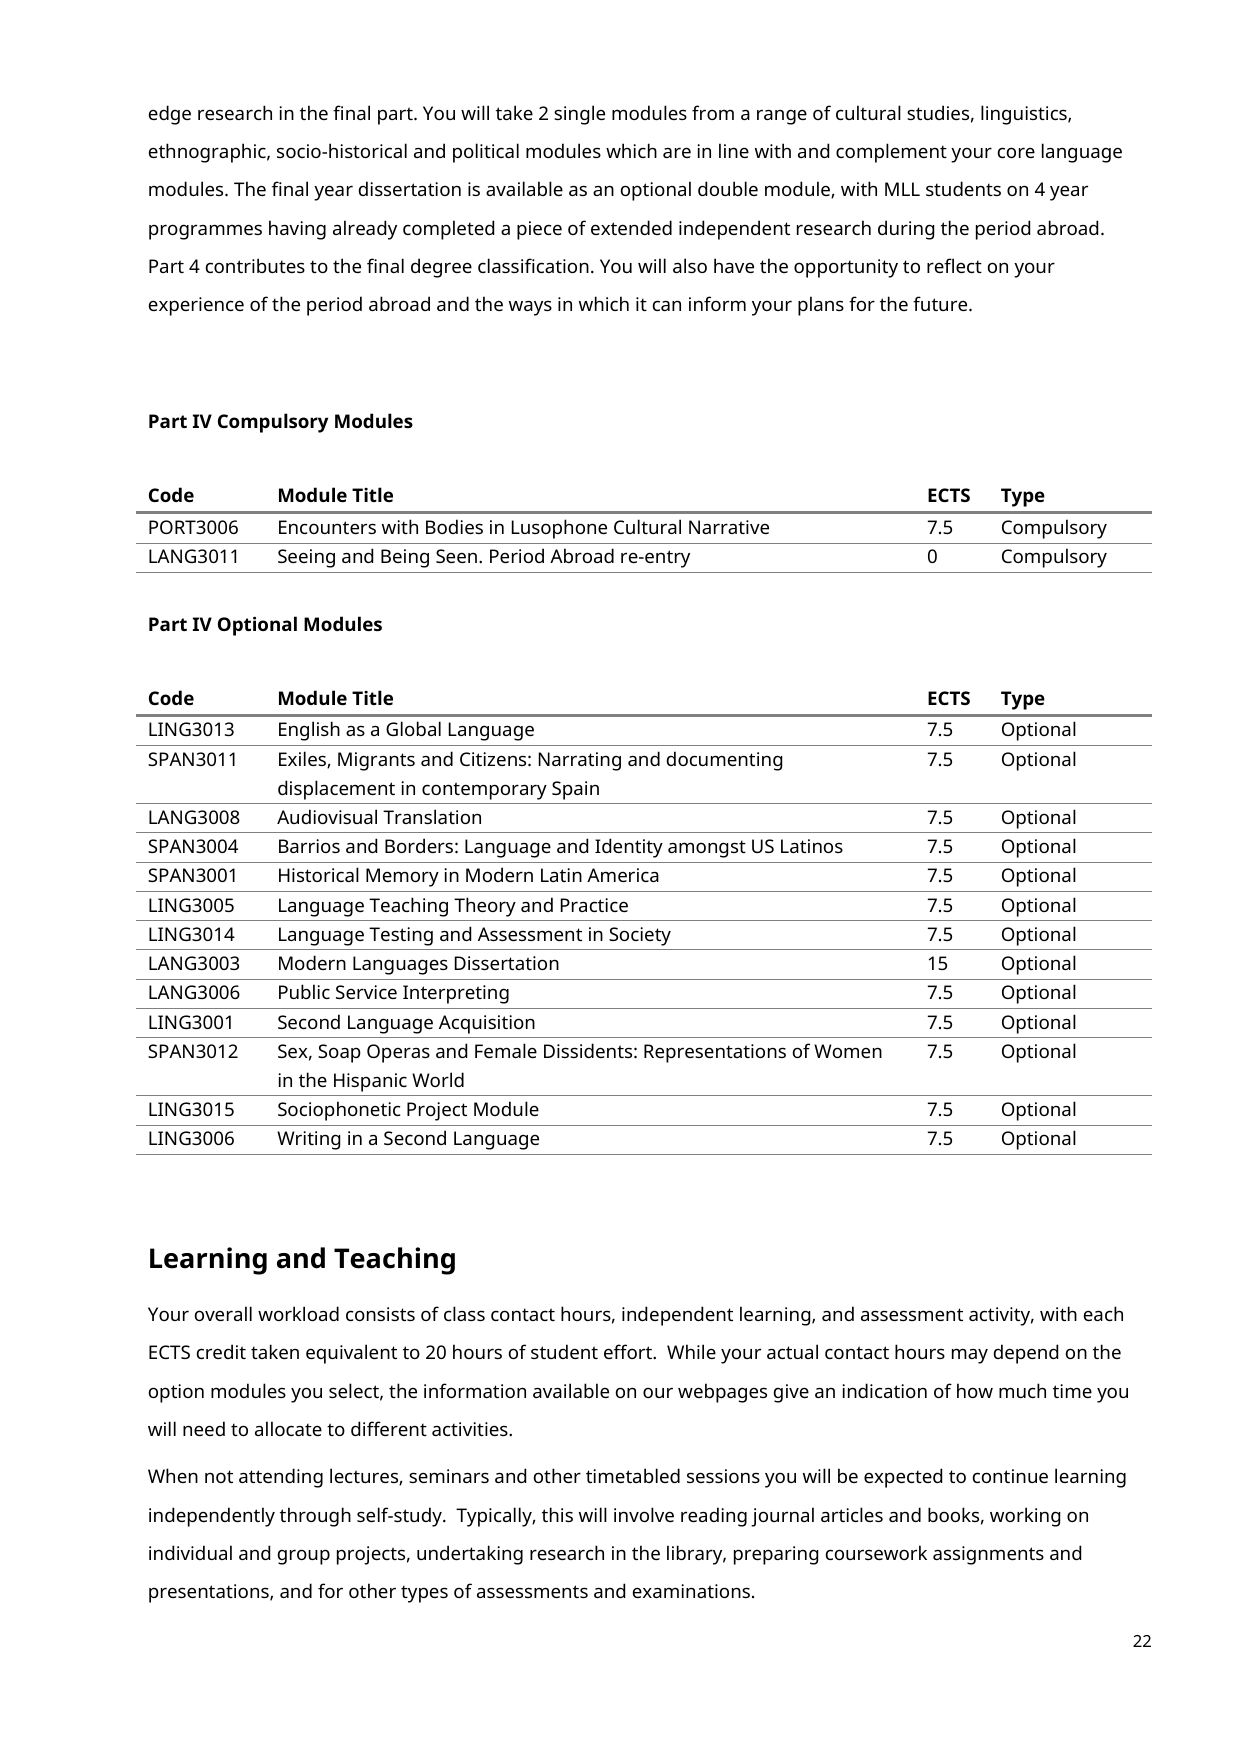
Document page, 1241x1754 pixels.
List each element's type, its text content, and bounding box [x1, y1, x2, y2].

table_cell PORT3006 [136, 514, 266, 542]
table_cell 7.5 [916, 514, 989, 542]
table_cell Writing in a Second Language [266, 1126, 916, 1154]
table_cell Optional [989, 1096, 1152, 1124]
table_cell 7.5 [916, 1096, 989, 1124]
table_cell SPAN3004 [136, 833, 266, 862]
table_cell LANG3011 [136, 544, 266, 572]
table_cell LING3015 [136, 1096, 266, 1124]
table_cell 7.5 [916, 1126, 989, 1154]
table_cell 7.5 [916, 892, 989, 920]
table_cell Optional [989, 1126, 1152, 1154]
table_cell Public Service Interpreting [266, 980, 916, 1008]
table_cell 7.5 [916, 980, 989, 1008]
table_cell Code [136, 685, 266, 714]
table_cell 15 [916, 950, 989, 979]
table_cell Language Teaching Theory and Practice [266, 892, 916, 920]
table_cell LANG3003 [136, 950, 266, 979]
table_cell edge research in the final part. You will take 2 single modules from a range of cultural studies, linguistics, ethnographic, socio-historical and political modules which are in line with and complement your core language modules. The final year dissertation is available as an optional double module, with MLL students on 4 year programmes having already completed a piece of extended independent research during the period abroad. Part 4 contributes to the final degree classification. You will also have the opportunity to reflect on your experience of the period abroad and the ways in which it can inform your plans for the future. [136, 99, 1152, 370]
table_cell 7.5 [916, 833, 989, 862]
table_cell Optional [989, 717, 1152, 745]
table_cell Optional [989, 1038, 1152, 1095]
table_cell Compulsory [989, 544, 1152, 572]
subtitle Learning and Teaching [148, 1240, 1152, 1277]
table_cell 7.5 [916, 921, 989, 949]
table_cell Module Title [266, 685, 916, 714]
table_cell Exiles, Migrants and Citizens: Narrating and documenting displacement in contemporary Spain [266, 746, 916, 803]
table_cell LING3005 [136, 892, 266, 920]
table_cell Part IV Compulsory Modules [136, 370, 1152, 483]
text When not attending lectures, seminars and other timetabled sessions you will be expected to continue learning independently through self-study. Typically, this will involve reading journal articles and books, working on individual and group projects, undertaking research in the library, preparing coursework assignments and presentations, and for other types of assessments and examinations. [148, 1464, 1152, 1604]
table_cell 0 [916, 544, 989, 572]
table_cell Module Title [266, 483, 916, 511]
table_cell Optional [989, 804, 1152, 832]
table_cell 7.5 [916, 1009, 989, 1037]
table_cell Code [136, 483, 266, 511]
table_cell Optional [989, 833, 1152, 862]
table_cell Optional [989, 1009, 1152, 1037]
table_cell Part IV Optional Modules [136, 573, 1152, 685]
table_cell Compulsory [989, 514, 1152, 542]
table_cell SPAN3001 [136, 863, 266, 891]
table_cell Historical Memory in Modern Latin America [266, 863, 916, 891]
table_cell SPAN3011 [136, 746, 266, 803]
table_cell Optional [989, 892, 1152, 920]
table_cell 7.5 [916, 804, 989, 832]
table_cell SPAN3012 [136, 1038, 266, 1095]
table_cell Optional [989, 746, 1152, 803]
table_cell Second Language Acquisition [266, 1009, 916, 1037]
table_cell Optional [989, 921, 1152, 949]
table_cell 7.5 [916, 1038, 989, 1095]
table_cell 7.5 [916, 717, 989, 745]
table_cell Language Testing and Assessment in Society [266, 921, 916, 949]
table_cell 7.5 [916, 746, 989, 803]
table_cell Optional [989, 950, 1152, 979]
table_cell Sex, Soap Operas and Female Dissidents: Representations of Women in the Hispanic World [266, 1038, 916, 1095]
table_cell Seeing and Being Seen. Period Abroad re-entry [266, 544, 916, 572]
table_cell ECTS [916, 483, 989, 511]
table_cell LING3006 [136, 1126, 266, 1154]
table_cell Modern Languages Dissertation [266, 950, 916, 979]
table_cell LING3001 [136, 1009, 266, 1037]
table_cell English as a Global Language [266, 717, 916, 745]
text Your overall workload consists of class contact hours, independent learning, and assessment activity, with each ECTS credit taken equivalent to 20 hours of student effort. While your actual contact hours may depend on the option modules you select, the information available on our webpages give an indication of how much time you will need to allocate to different activities. [148, 1301, 1152, 1442]
table_cell Audiovisual Translation [266, 804, 916, 832]
table_cell Optional [989, 863, 1152, 891]
table_cell Type [989, 483, 1152, 511]
table_cell ECTS [916, 685, 989, 714]
table_cell LANG3008 [136, 804, 266, 832]
table_cell Type [989, 685, 1152, 714]
table_cell Sociophonetic Project Module [266, 1096, 916, 1124]
table_cell Encounters with Bodies in Lusophone Cultural Narrative [266, 514, 916, 542]
table_cell 7.5 [916, 863, 989, 891]
table_cell Optional [989, 980, 1152, 1008]
table_cell Barrios and Borders: Language and Identity amongst US Latinos [266, 833, 916, 862]
table_cell LANG3006 [136, 980, 266, 1008]
table_cell LING3014 [136, 921, 266, 949]
table_cell LING3013 [136, 717, 266, 745]
